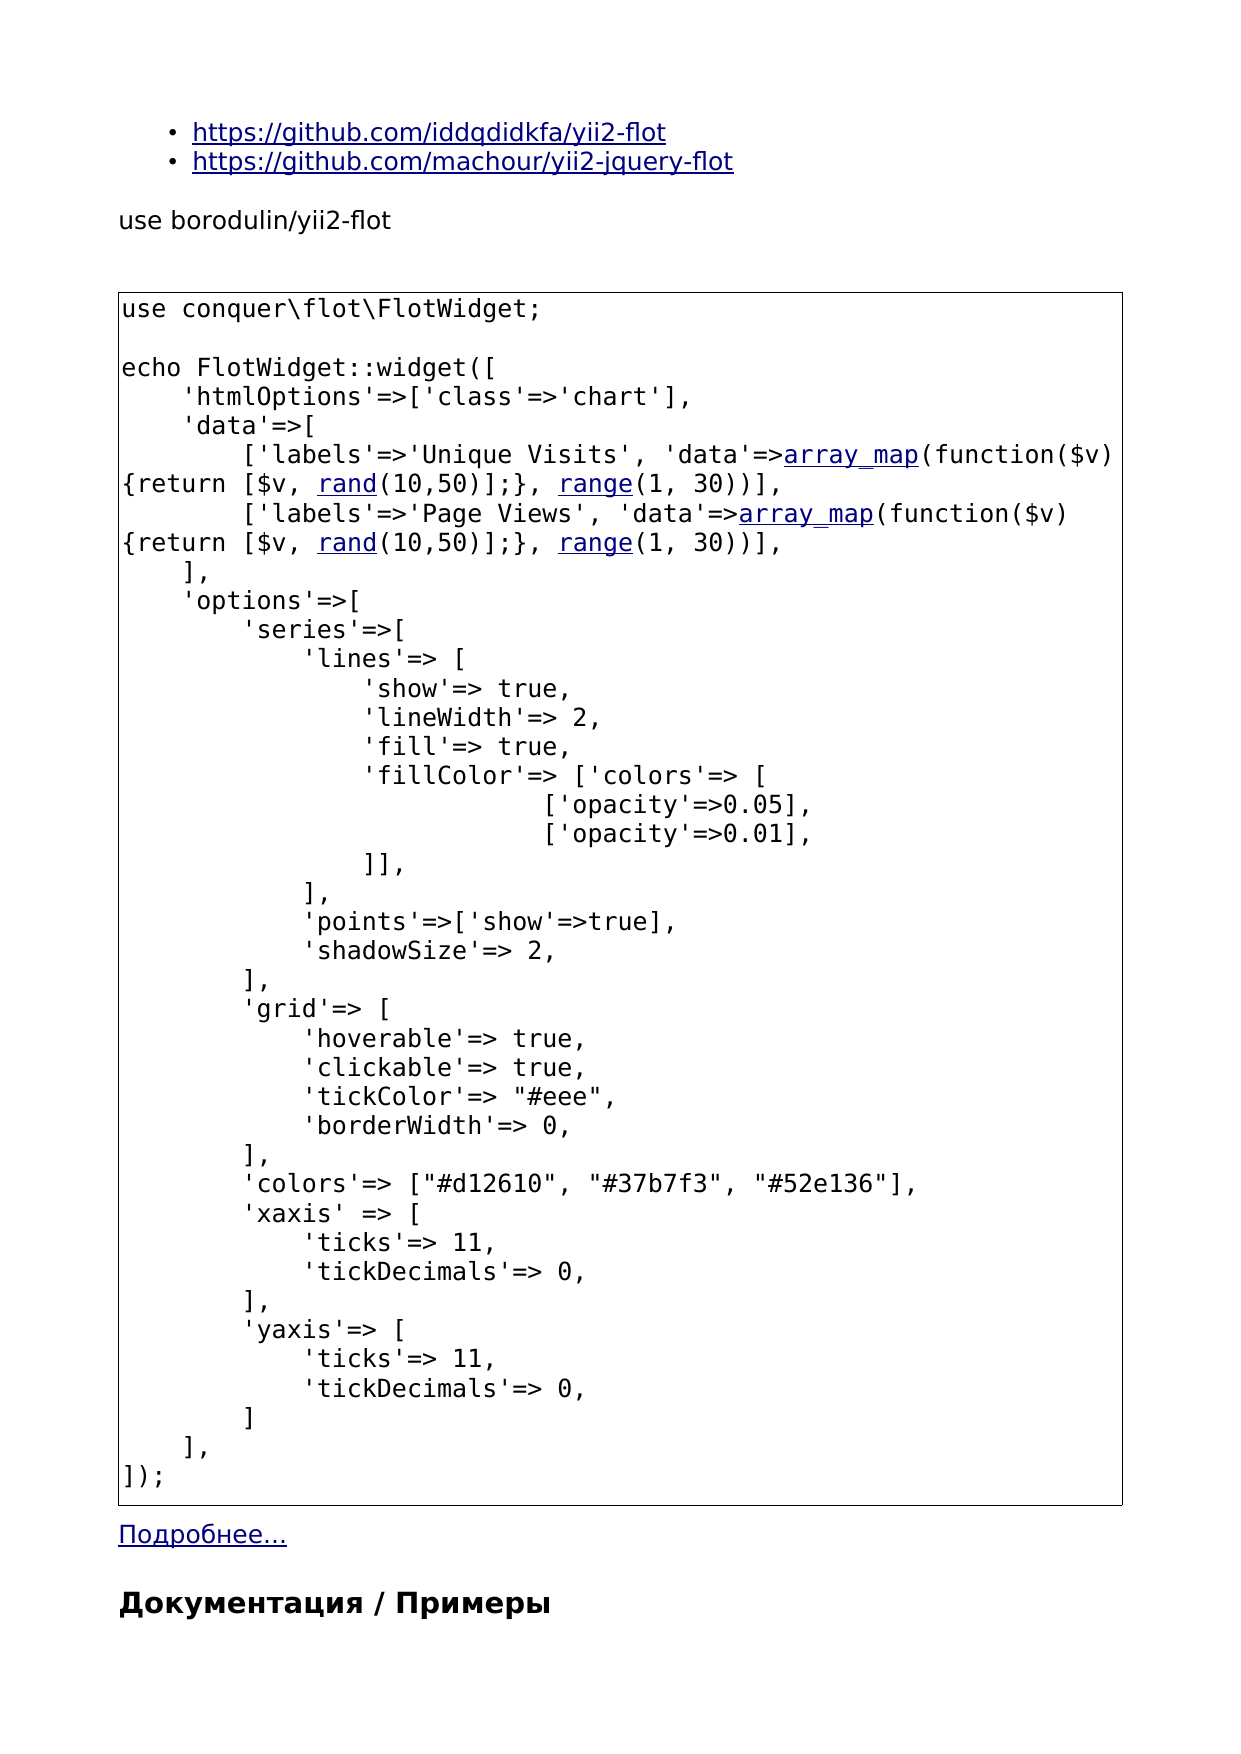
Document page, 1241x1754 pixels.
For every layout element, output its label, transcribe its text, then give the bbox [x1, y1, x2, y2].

table_header use conquer\flot\FlotWidget; echo FlotWidget::widget([ 'htmlOptions'=>['class'=>'chart'], 'data'=>[ ['labels'=>'Unique Visits', 'data'=>array_map(function($v){return [$v, rand(10,50)];}, range(1, 30))], ['labels'=>'Page Views', 'data'=>array_map(function($v){return [$v, rand(10,50)];}, range(1, 30))], ], 'options'=>[ 'series'=>[ 'lines'=> [ 'show'=> true, 'lineWidth'=> 2, 'fill'=> true, 'fillColor'=> ['colors'=> [ ['opacity'=>0.05], ['opacity'=>0.01], ]], ], 'points'=>['show'=>true], 'shadowSize'=> 2, ], 'grid'=> [ 'hoverable'=> true, 'clickable'=> true, 'tickColor'=> "#eee", 'borderWidth'=> 0, ], 'colors'=> ["#d12610", "#37b7f3", "#52e136"], 'xaxis' => [ 'ticks'=> 11, 'tickDecimals'=> 0, ], 'yaxis'=> [ 'ticks'=> 11, 'tickDecimals'=> 0, ] ], ]); [119, 293, 1122, 1505]
subtitle Документация / Примеры [118, 1587, 1122, 1621]
text Подробнее... [118, 1520, 1122, 1549]
text use borodulin/yii2-flot [118, 206, 1122, 264]
list https://github.com/machour/yii2-jquery-flot [177, 147, 1122, 176]
list https://github.com/iddqdidkfa/yii2-flot [177, 118, 1122, 147]
